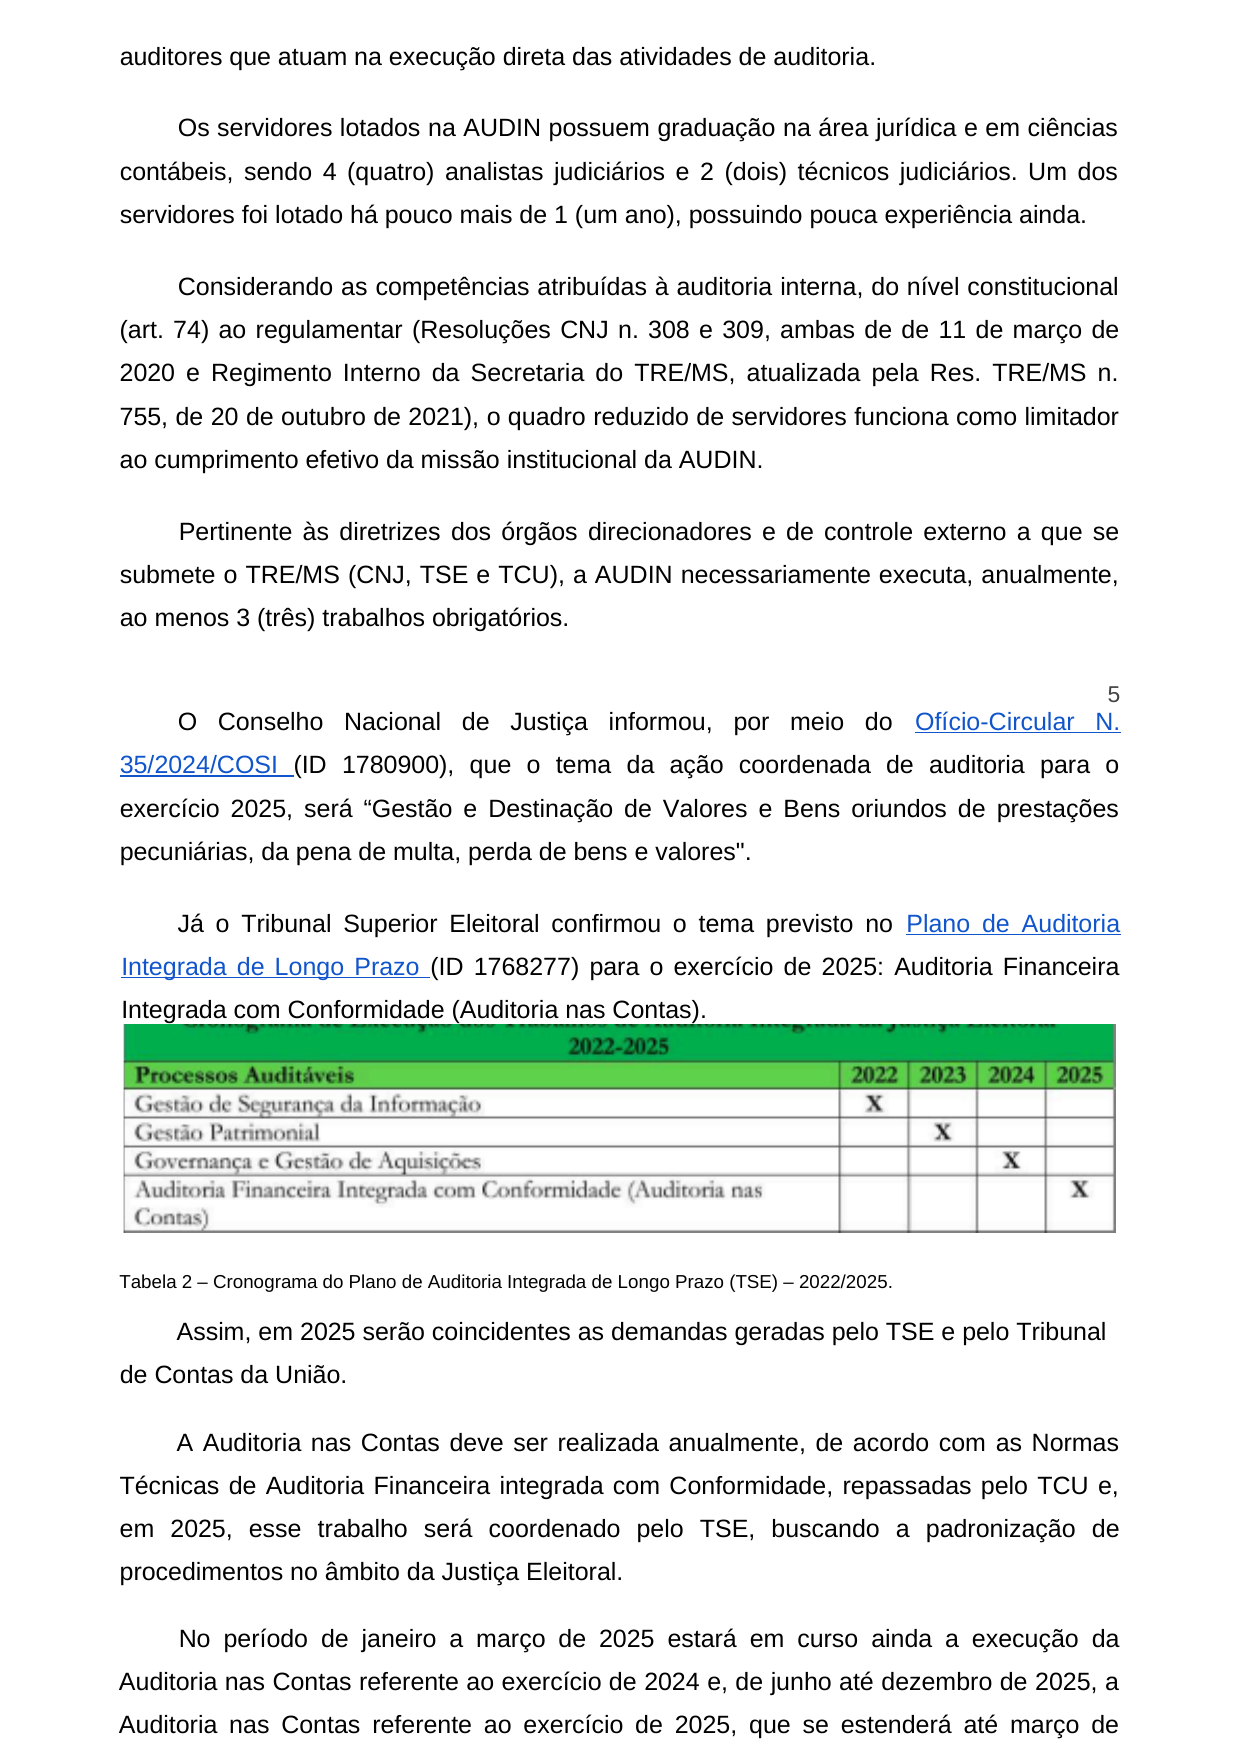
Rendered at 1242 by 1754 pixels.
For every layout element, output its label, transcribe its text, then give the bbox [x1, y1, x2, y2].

text 5 [0, 681, 1120, 707]
text Considerando as competências atribuídas à auditoria interna, do nível constitucional (art. 74) ao regulamentar (Resoluções CNJ n. 308 e 309, ambas de de 11 de março de 2020 e Regimento Interno da Secretaria do TRE/MS, atualizada pela Res. TRE/MS n. 755, de 20 de outubro de 2021), o quadro reduzido de servidores funciona como limitador ao cumprimento efetivo da missão institucional da AUDIN. [119, 272, 1121, 474]
text Tabela 2 – Cronograma do Plano de Auditoria Integrada de Longo Prazo (TSE) – 2022/2025. [119, 1071, 1116, 1292]
text O Conselho Nacional de Justiça informou, por meio do Ofício-Circular N. 35/2024/COSI (ID 1780900), que o tema da ação coordenada de auditoria para o exercício 2025, será “Gestão e Destinação de Valores e Bens oriundos de prestações pecuniárias, da pena de multa, perda de bens e valores". [119, 707, 1121, 866]
text auditores que atuam na execução direta das atividades de auditoria. [119, 42, 1121, 71]
text Pertinente às diretrizes dos órgãos direcionadores e de controle externo a que se submete o TRE/MS (CNJ, TSE e TCU), a AUDIN necessariamente executa, anualmente, ao menos 3 (três) trabalhos obrigatórios. [119, 517, 1121, 632]
text Os servidores lotados na AUDIN possuem graduação na área jurídica e em ciências contábeis, sendo 4 (quatro) analistas judiciários e 2 (dois) técnicos judiciários. Um dos servidores foi lotado há pouco mais de 1 (um ano), possuindo pouca experiência ainda. [119, 113, 1120, 229]
text Assim, em 2025 serão coincidentes as demandas geradas pelo TSE e pelo Tribunal de Contas da União. [119, 1317, 1121, 1389]
text A Auditoria nas Contas deve ser realizada anualmente, de acordo com as Normas Técnicas de Auditoria Financeira integrada com Conformidade, repassadas pelo TCU e, em 2025, esse trabalho será coordenado pelo TSE, buscando a padronização de procedimentos no âmbito da Justiça Eleitoral. [119, 1428, 1121, 1586]
picture [123, 1024, 1116, 1233]
text Já o Tribunal Superior Eleitoral confirmou o tema previsto no Plano de Auditoria Integrada de Longo Prazo (ID 1768277) para o exercício de 2025: Auditoria Financeira Integrada com Conformidade (Auditoria nas Contas). [121, 909, 1120, 1024]
text No período de janeiro a março de 2025 estará em curso ainda a execução da Auditoria nas Contas referente ao exercício de 2024 e, de junho até dezembro de 2025, a Auditoria nas Contas referente ao exercício de 2025, que se estenderá até março de [119, 1624, 1121, 1739]
